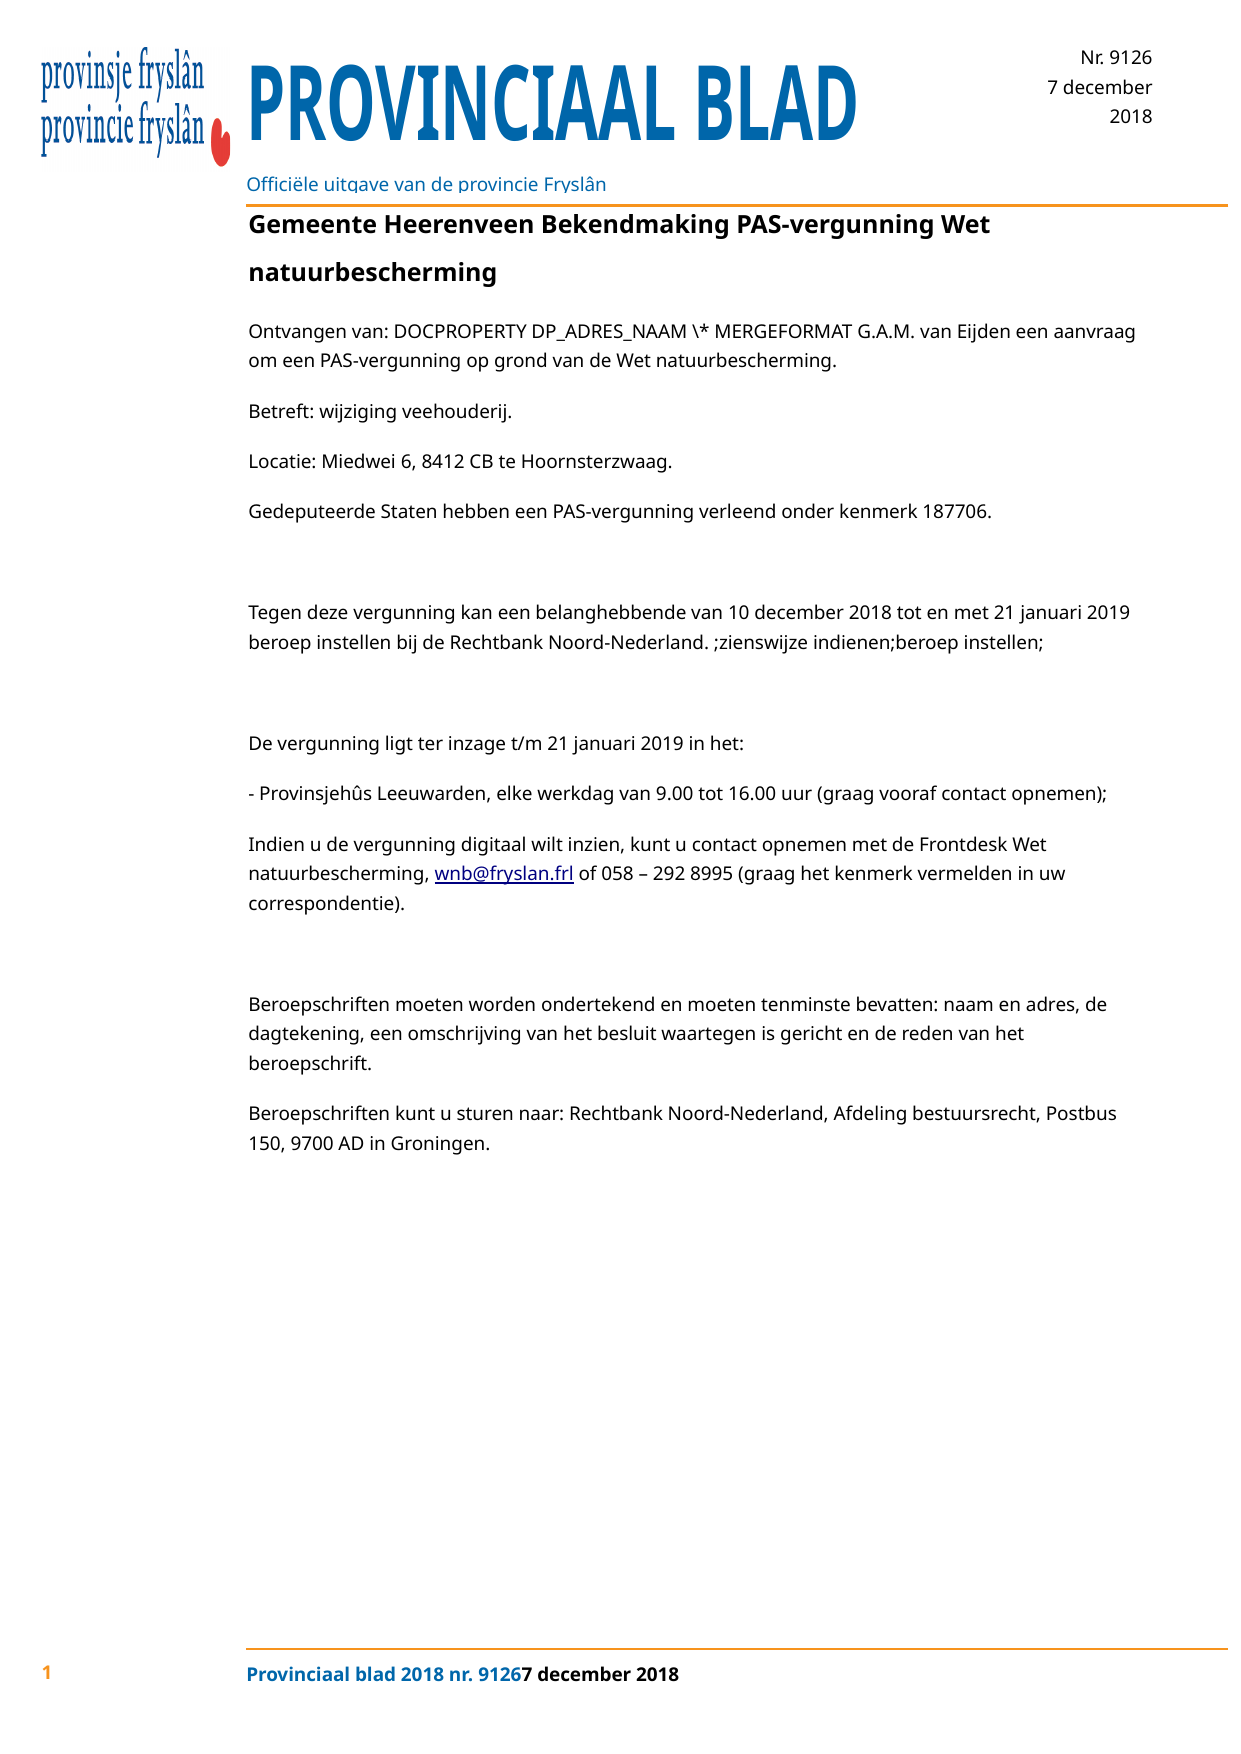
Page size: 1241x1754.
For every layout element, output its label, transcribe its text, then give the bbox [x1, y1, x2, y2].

text Gedeputeerde Staten hebben een PAS-vergunning verleend onder kenmerk 187706. [248, 499, 1152, 524]
text Indien u de vergunning digitaal wilt inzien, kunt u contact opnemen met de Frontdesk Wet natuurbescherming, wnb@fryslan.frl of 058 – 292 8995 (graag het kenmerk vermelden in uw correspondentie). [248, 831, 1152, 916]
text Beroepschriften kunt u sturen naar: Rechtbank Noord-Nederland, Afdeling bestuursrecht, Postbus 150, 9700 AD in Groningen. [248, 1100, 1152, 1156]
picture [41, 47, 231, 172]
text Gemeente Heerenveen Bekendmaking PAS-vergunning Wet natuurbescherming [248, 207, 1152, 288]
text Betreft: wijziging veehouderij. [248, 398, 1152, 424]
text Beroepschriften moeten worden ondertekend en moeten tenminste bevatten: naam en adres, de dagtekening, een omschrijving van het besluit waartegen is gericht en de reden van het beroepschrift. [248, 991, 1152, 1076]
text Tegen deze vergunning kan een belanghebbende van 10 december 2018 tot en met 21 januari 2019 beroep instellen bij de Rechtbank Noord-Nederland. ;zienswijze indienen;beroep instellen; [248, 599, 1152, 655]
text Ontvangen van: DOCPROPERTY DP_ADRES_NAAM \* MERGEFORMAT G.A.M. van Eijden een aanvraag om een PAS-vergunning op grond van de Wet natuurbescherming. [248, 318, 1152, 373]
text De vergunning ligt ter inzage t/m 21 januari 2019 in het: [248, 730, 1152, 756]
text Locatie: Miedwei 6, 8412 CB te Hoornsterzwaag. [248, 448, 1152, 474]
text - Provinsjehûs Leeuwarden, elke werkdag van 9.00 tot 16.00 uur (graag vooraf contact opnemen); [248, 780, 1152, 806]
